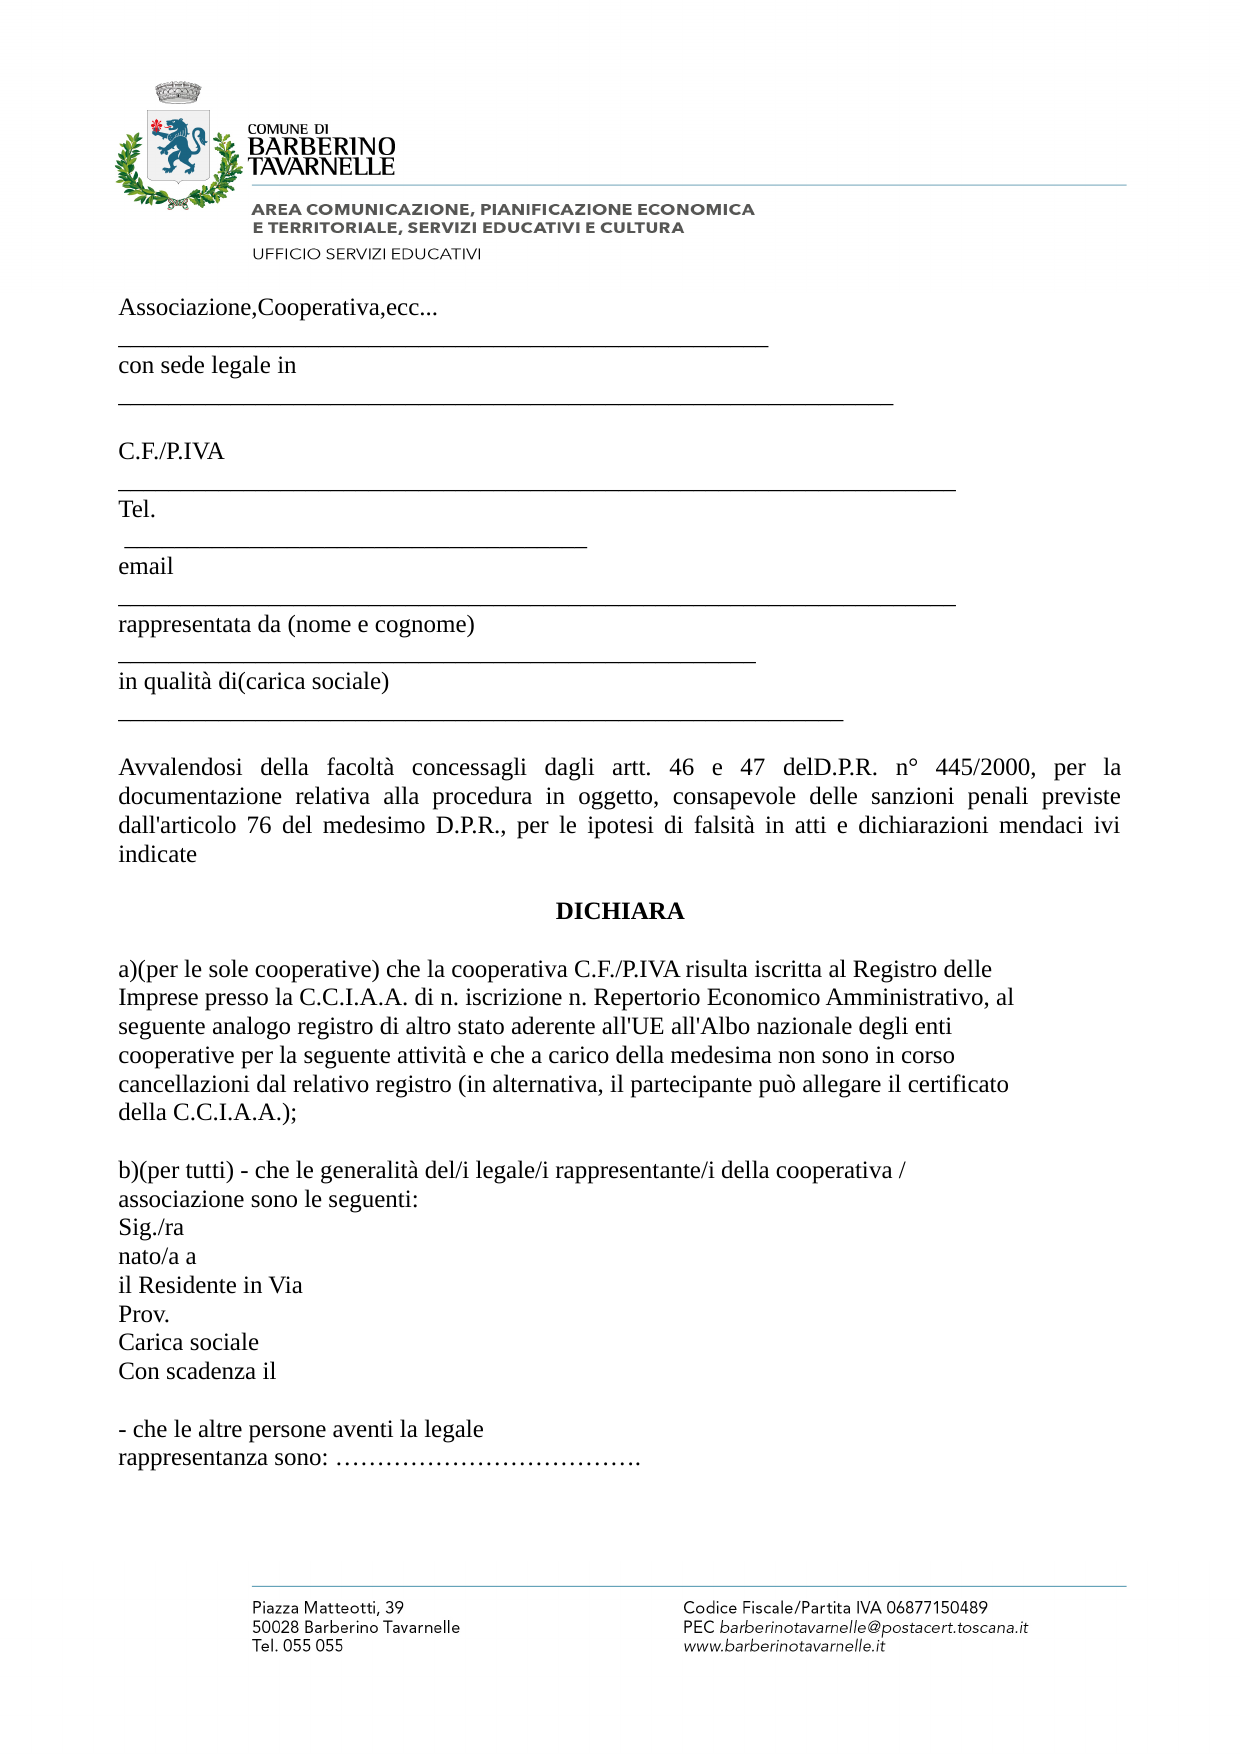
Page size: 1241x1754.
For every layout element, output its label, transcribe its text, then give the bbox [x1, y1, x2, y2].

text cooperative per la seguente attività e che a carico della medesima non sono in corso [118, 1040, 1122, 1069]
text Con scadenza il [118, 1356, 1122, 1385]
text b)(per tutti) - che le generalità del/i legale/i rappresentante/i della cooperativa / [118, 1155, 1122, 1184]
text ___________________________________________________________________ [118, 580, 1122, 609]
text Avvalendosi della facoltà concessagli dagli artt. 46 e 47 delD.P.R. n° 445/2000, per la documentazione relativa alla procedura in oggetto, consapevole delle sanzioni penali previste dall'articolo 76 del medesimo D.P.R., per le ipotesi di falsità in atti e dichiarazioni mendaci ivi indicate [118, 752, 1122, 867]
text associazione sono le seguenti: [118, 1184, 1122, 1212]
text seguente analogo registro di altro stato aderente all'UE all'Albo nazionale degli enti [118, 1011, 1122, 1040]
text della C.C.I.A.A.); [118, 1097, 1122, 1126]
text Carica sociale [118, 1327, 1122, 1356]
text - che le altre persone aventi la legale [118, 1414, 1122, 1442]
text rappresentata da (nome e cognome) [118, 609, 1122, 637]
text rappresentanza sono: ………………………………. [118, 1442, 1122, 1471]
text DICHIARA [118, 896, 1122, 925]
text ___________________________________________________________________ [118, 465, 1122, 494]
text Associazione,Cooperativa,ecc... [118, 293, 1122, 321]
text ______________________________________________________________ [118, 379, 1122, 407]
text ___________________________________________________ [118, 637, 1122, 666]
text Tel. [118, 494, 1122, 522]
text C.F./P.IVA [118, 436, 1122, 465]
text cancellazioni dal relativo registro (in alternativa, il partecipante può allegare il certificato [118, 1069, 1122, 1097]
text a)(per le sole cooperative) che la cooperativa C.F./P.IVA risulta iscritta al Registro delle [118, 954, 1122, 982]
text in qualità di(carica sociale) [118, 666, 1122, 695]
text ____________________________________________________ [118, 321, 1122, 350]
text con sede legale in [118, 350, 1122, 379]
picture [0, 1561, 1241, 1754]
text Imprese presso la C.C.I.A.A. di n. iscrizione n. Repertorio Economico Amministrativo, al [118, 982, 1122, 1011]
text email [118, 551, 1122, 580]
text il Residente in Via [118, 1270, 1122, 1299]
text _____________________________________ [118, 522, 1122, 551]
text Prov. [118, 1299, 1122, 1327]
text __________________________________________________________ [118, 695, 1122, 724]
text Sig./ra [118, 1212, 1122, 1241]
text nato/a a [118, 1241, 1122, 1270]
picture [0, 0, 1241, 293]
